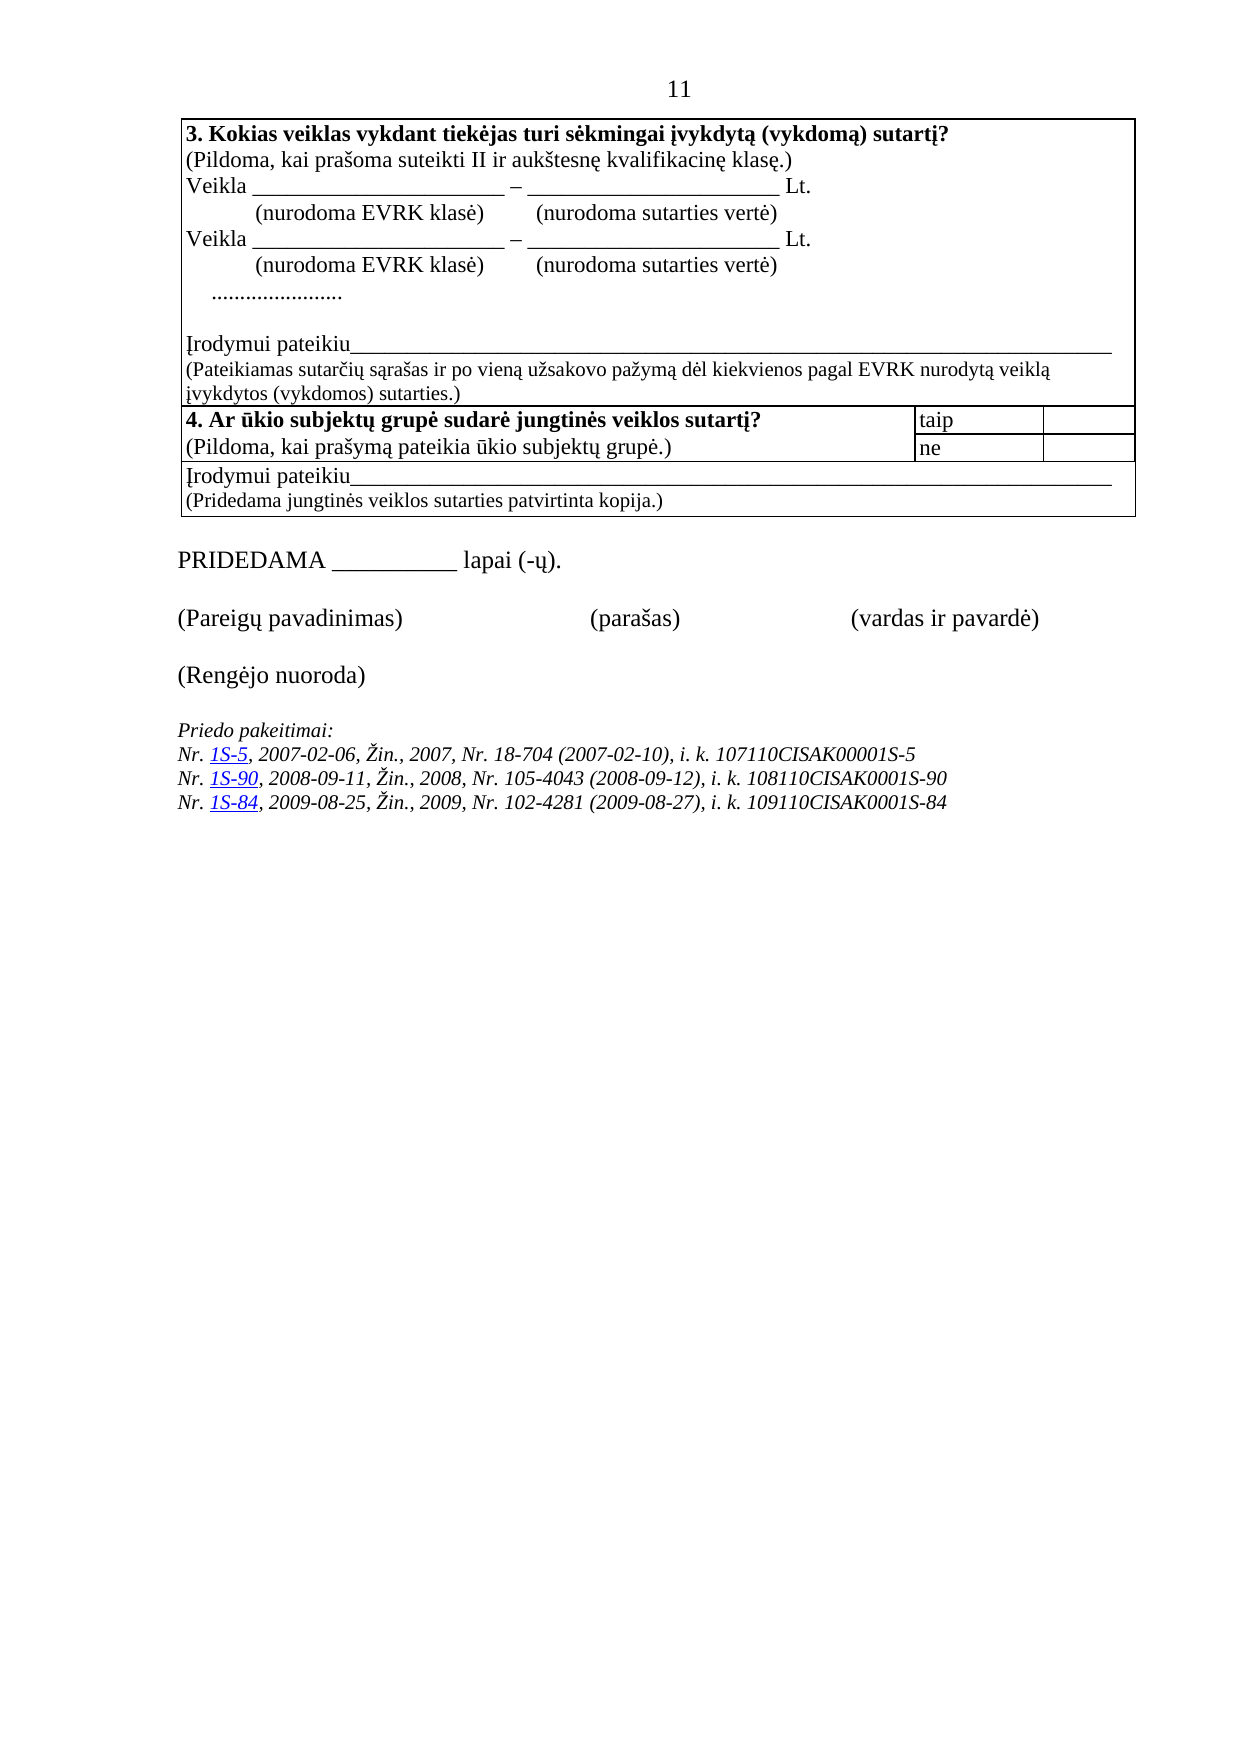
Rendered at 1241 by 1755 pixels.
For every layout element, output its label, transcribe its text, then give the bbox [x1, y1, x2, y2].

text Nr. 1S-90, 2008-09-11, Žin., 2008, Nr. 105-4043 (2008-09-12), i. k. 108110CISAK0001S-90 [177, 766, 1181, 790]
text Priedo pakeitimai: [177, 718, 1181, 742]
table_cell 4. Ar ūkio subjektų grupė sudarė jungtinės veiklos sutartį? (Pildoma, kai prašymą pateikia ūkio subjektų grupė.) [182, 407, 914, 461]
text (Rengėjo nuoroda) [177, 660, 1181, 689]
table_cell [1044, 435, 1134, 461]
text PRIDEDAMA __________ lapai (-ų). [177, 545, 1181, 574]
table_cell 3. Kokias veiklas vykdant tiekėjas turi sėkmingai įvykdytą (vykdomą) sutartį? (Pildoma, kai prašoma suteikti II ir aukštesnę kvalifikacinę klasę.) Veikla ______________________ – ______________________ Lt. (nurodoma EVRK klasė) (nurodoma sutarties vertė) Veikla ______________________ – ______________________ Lt. (nurodoma EVRK klasė) (nurodoma sutarties vertė) ....................... Įrodymui pateikiu (Pateikiamas sutarčių sąrašas ir po vieną užsakovo pažymą dėl kiekvienos pagal EVRK nurodytą veiklą įvykdytos (vykdomos) sutarties.) [182, 120, 1134, 405]
table_cell Įrodymui pateikiu (Pridedama jungtinės veiklos sutarties patvirtinta kopija.) [182, 462, 1135, 516]
text Nr. 1S-84, 2009-08-25, Žin., 2009, Nr. 102-4281 (2009-08-27), i. k. 109110CISAK0001S-84 [177, 790, 1181, 814]
table_cell ne [916, 435, 1043, 461]
table_cell [1044, 407, 1134, 433]
text Nr. 1S-5, 2007-02-06, Žin., 2007, Nr. 18-704 (2007-02-10), i. k. 107110CISAK00001S-5 [177, 742, 1181, 766]
table_cell taip [916, 407, 1043, 433]
text (Pareigų pavadinimas) (parašas) (vardas ir pavardė) [177, 603, 1181, 632]
